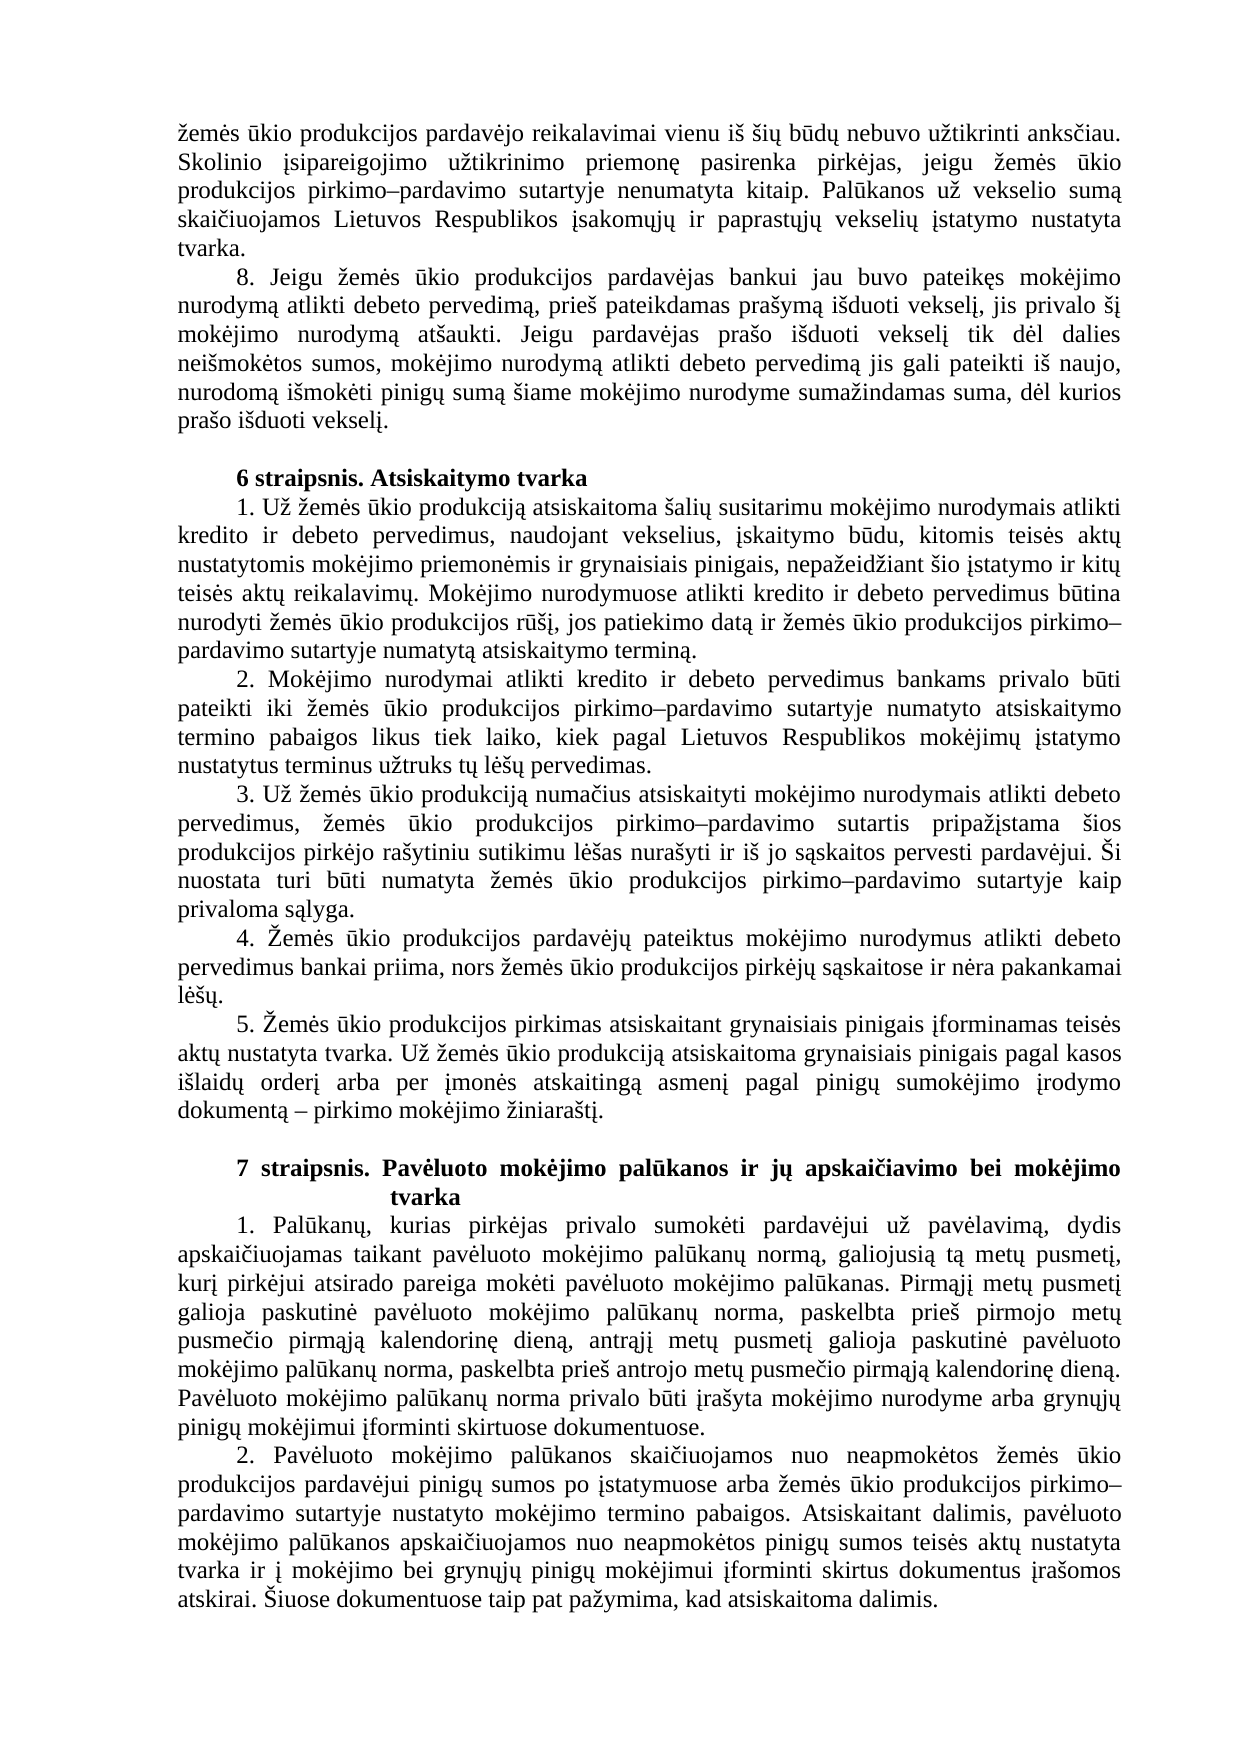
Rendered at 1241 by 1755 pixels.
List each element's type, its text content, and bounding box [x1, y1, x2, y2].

text 1. Palūkanų, kurias pirkėjas privalo sumokėti pardavėjui už pavėlavimą, dydis apskaičiuojamas taikant pavėluoto mokėjimo palūkanų normą, galiojusią tą metų pusmetį, kurį pirkėjui atsirado pareiga mokėti pavėluoto mokėjimo palūkanas. Pirmąjį metų pusmetį galioja paskutinė pavėluoto mokėjimo palūkanų norma, paskelbta prieš pirmojo metų pusmečio pirmąją kalendorinę dieną, antrąjį metų pusmetį galioja paskutinė pavėluoto mokėjimo palūkanų norma, paskelbta prieš antrojo metų pusmečio pirmąją kalendorinę dieną. Pavėluoto mokėjimo palūkanų norma privalo būti įrašyta mokėjimo nurodyme arba grynųjų pinigų mokėjimui įforminti skirtuose dokumentuose. [177, 1211, 1122, 1441]
text 2. Pavėluoto mokėjimo palūkanos skaičiuojamos nuo neapmokėtos žemės ūkio produkcijos pardavėjui pinigų sumos po įstatymuose arba žemės ūkio produkcijos pirkimo–pardavimo sutartyje nustatyto mokėjimo termino pabaigos. Atsiskaitant dalimis, pavėluoto mokėjimo palūkanos apskaičiuojamos nuo neapmokėtos pinigų sumos teisės aktų nustatyta tvarka ir į mokėjimo bei grynųjų pinigų mokėjimui įforminti skirtus dokumentus įrašomos atskirai. Šiuose dokumentuose taip pat pažymima, kad atsiskaitoma dalimis. [177, 1441, 1122, 1613]
text 7 straipsnis. Pavėluoto mokėjimo palūkanos ir jų apskaičiavimo bei mokėjimo tvarka [236, 1153, 1122, 1211]
text 1. Už žemės ūkio produkciją atsiskaitoma šalių susitarimu mokėjimo nurodymais atlikti kredito ir debeto pervedimus, naudojant vekselius, įskaitymo būdu, kitomis teisės aktų nustatytomis mokėjimo priemonėmis ir grynaisiais pinigais, nepažeidžiant šio įstatymo ir kitų teisės aktų reikalavimų. Mokėjimo nurodymuose atlikti kredito ir debeto pervedimus būtina nurodyti žemės ūkio produkcijos rūšį, jos patiekimo datą ir žemės ūkio produkcijos pirkimo–pardavimo sutartyje numatytą atsiskaitymo terminą. [177, 492, 1122, 664]
text 3. Už žemės ūkio produkciją numačius atsiskaityti mokėjimo nurodymais atlikti debeto pervedimus, žemės ūkio produkcijos pirkimo–pardavimo sutartis pripažįstama šios produkcijos pirkėjo rašytiniu sutikimu lėšas nurašyti ir iš jo sąskaitos pervesti pardavėjui. Ši nuostata turi būti numatyta žemės ūkio produkcijos pirkimo–pardavimo sutartyje kaip privaloma sąlyga. [177, 779, 1122, 923]
text 8. Jeigu žemės ūkio produkcijos pardavėjas bankui jau buvo pateikęs mokėjimo nurodymą atlikti debeto pervedimą, prieš pateikdamas prašymą išduoti vekselį, jis privalo šį mokėjimo nurodymą atšaukti. Jeigu pardavėjas prašo išduoti vekselį tik dėl dalies neišmokėtos sumos, mokėjimo nurodymą atlikti debeto pervedimą jis gali pateikti iš naujo, nurodomą išmokėti pinigų sumą šiame mokėjimo nurodyme sumažindamas suma, dėl kurios prašo išduoti vekselį. [177, 262, 1122, 434]
text 4. Žemės ūkio produkcijos pardavėjų pateiktus mokėjimo nurodymus atlikti debeto pervedimus bankai priima, nors žemės ūkio produkcijos pirkėjų sąskaitose ir nėra pakankamai lėšų. [177, 923, 1122, 1009]
text 2. Mokėjimo nurodymai atlikti kredito ir debeto pervedimus bankams privalo būti pateikti iki žemės ūkio produkcijos pirkimo–pardavimo sutartyje numatyto atsiskaitymo termino pabaigos likus tiek laiko, kiek pagal Lietuvos Respublikos mokėjimų įstatymo nustatytus terminus užtruks tų lėšų pervedimas. [177, 664, 1122, 779]
text 6 straipsnis. Atsiskaitymo tvarka [177, 463, 1122, 492]
text 5. Žemės ūkio produkcijos pirkimas atsiskaitant grynaisiais pinigais įforminamas teisės aktų nustatyta tvarka. Už žemės ūkio produkciją atsiskaitoma grynaisiais pinigais pagal kasos išlaidų orderį arba per įmonės atskaitingą asmenį pagal pinigų sumokėjimo įrodymo dokumentą – pirkimo mokėjimo žiniaraštį. [177, 1009, 1122, 1124]
text žemės ūkio produkcijos pardavėjo reikalavimai vienu iš šių būdų nebuvo užtikrinti anksčiau. Skolinio įsipareigojimo užtikrinimo priemonę pasirenka pirkėjas, jeigu žemės ūkio produkcijos pirkimo–pardavimo sutartyje nenumatyta kitaip. Palūkanos už vekselio sumą skaičiuojamos Lietuvos Respublikos įsakomųjų ir paprastųjų vekselių įstatymo nustatyta tvarka. [177, 118, 1122, 262]
